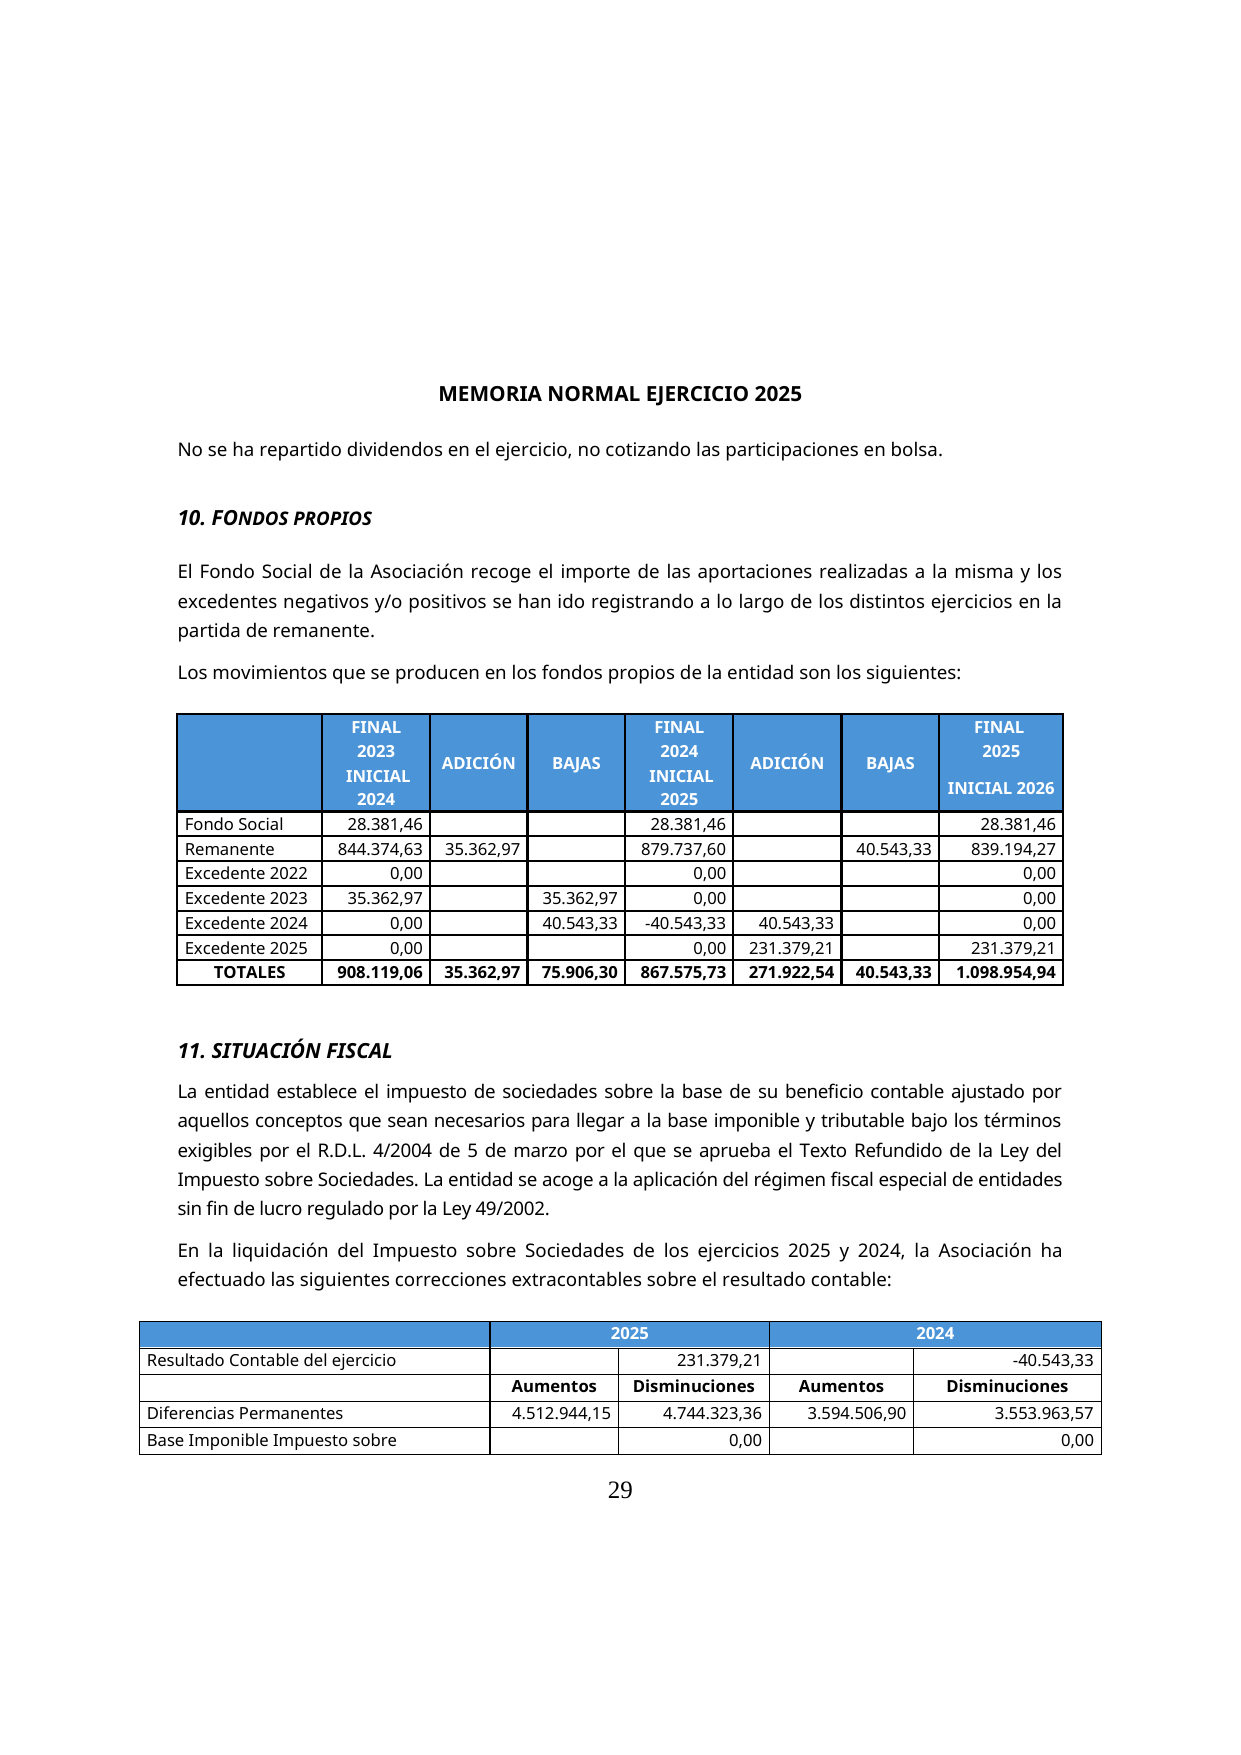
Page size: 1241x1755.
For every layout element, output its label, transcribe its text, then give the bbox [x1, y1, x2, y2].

table_cell -40.543,33 [626, 912, 732, 934]
table_cell 867.575,73 [626, 961, 732, 984]
table_cell Excedente 2025 [178, 936, 321, 959]
table_cell Disminuciones [914, 1375, 1101, 1401]
text La entidad establece el impuesto de sociedades sobre la base de su beneficio contable ajustado por aquellos conceptos que sean necesarios para llegar a la base imponible y tributable bajo los términos exigibles por el R.D.L. 4/2004 de 5 de marzo por el que se aprueba el Texto Refundido de la Ley del Impuesto sobre Sociedades. La entidad se acoge a la aplicación del régimen fiscal especial de entidades sin fin de lucro regulado por la Ley 49/2002. [177, 1078, 1063, 1221]
table_header FINAL [626, 715, 732, 738]
table_cell [843, 936, 938, 959]
table_header 2024 [770, 1322, 1101, 1347]
table_cell 231.379,21 [940, 936, 1062, 959]
table_cell 1.098.954,94 [940, 961, 1062, 984]
table_cell [491, 1428, 618, 1454]
table_cell [734, 813, 840, 835]
table_cell Base Imponible Impuesto sobre [140, 1428, 489, 1454]
table_header [140, 1322, 489, 1347]
table_cell Fondo Social [178, 813, 321, 835]
table_cell Aumentos [770, 1375, 913, 1401]
table_cell 40.543,33 [734, 912, 840, 934]
table_cell 0,00 [626, 936, 732, 959]
table_cell [431, 862, 526, 885]
text Los movimientos que se producen en los fondos propios de la entidad son los siguientes: [177, 659, 1063, 684]
table_cell -40.543,33 [914, 1349, 1101, 1374]
table_cell INICIAL 2026 [940, 763, 1062, 810]
table_cell 0,00 [626, 887, 732, 909]
table_cell [140, 1375, 489, 1401]
table_cell Disminuciones [619, 1375, 769, 1401]
table_cell 3.594.506,90 [770, 1402, 913, 1427]
table_cell [734, 837, 840, 860]
table_cell [843, 912, 938, 934]
table_cell 40.543,33 [843, 961, 938, 984]
table_cell [770, 1428, 913, 1454]
table_cell 75.906,30 [529, 961, 624, 984]
table_cell 2025 [940, 738, 1062, 763]
table_cell 0,00 [914, 1428, 1101, 1454]
table_header FINAL [940, 715, 1062, 738]
table_cell 0,00 [619, 1428, 769, 1454]
table_cell 28.381,46 [940, 813, 1062, 835]
table_cell 40.543,33 [843, 837, 938, 860]
table_cell INICIAL 2025 [626, 763, 732, 810]
table_cell 2024 [626, 738, 732, 763]
table_cell 35.362,97 [529, 887, 624, 909]
table_cell 35.362,97 [323, 887, 429, 909]
table_cell INICIAL 2024 [323, 763, 429, 810]
table_cell [431, 936, 526, 959]
table_cell 0,00 [323, 862, 429, 885]
table_cell [431, 813, 526, 835]
table_cell 0,00 [940, 912, 1062, 934]
table_cell 28.381,46 [626, 813, 732, 835]
table_cell 879.737,60 [626, 837, 732, 860]
table_header BAJAS [529, 715, 624, 810]
table_cell [529, 837, 624, 860]
table_header 2025 [491, 1322, 769, 1347]
table_cell 0,00 [323, 912, 429, 934]
table_cell [491, 1349, 618, 1374]
table_cell Remanente [178, 837, 321, 860]
table_cell Diferencias Permanentes [140, 1402, 489, 1427]
text 11. SITUACIÓN FISCAL [177, 1036, 1063, 1064]
text 10. FONDOS PROPIOS [177, 503, 1063, 532]
table_cell 40.543,33 [529, 912, 624, 934]
table_cell 3.553.963,57 [914, 1402, 1101, 1427]
table_cell [843, 813, 938, 835]
table_cell TOTALES [178, 961, 321, 984]
table_cell 35.362,97 [431, 837, 526, 860]
table_cell [734, 862, 840, 885]
table_header [178, 715, 321, 810]
table_cell [431, 912, 526, 934]
table_cell 844.374,63 [323, 837, 429, 860]
table_cell 231.379,21 [619, 1349, 769, 1374]
table_header ADICIÓN [734, 715, 840, 810]
table_cell 0,00 [626, 862, 732, 885]
table_cell Excedente 2022 [178, 862, 321, 885]
table_cell Excedente 2023 [178, 887, 321, 909]
table_cell [843, 862, 938, 885]
text No se ha repartido dividendos en el ejercicio, no cotizando las participaciones en bolsa. [177, 437, 1063, 462]
table_cell 28.381,46 [323, 813, 429, 835]
table_cell [770, 1349, 913, 1374]
table_header BAJAS [843, 715, 938, 810]
table_cell Aumentos [491, 1375, 618, 1401]
table_cell 0,00 [323, 936, 429, 959]
table_cell 4.744.323,36 [619, 1402, 769, 1427]
table_cell 0,00 [940, 887, 1062, 909]
table_cell 839.194,27 [940, 837, 1062, 860]
table_cell 0,00 [940, 862, 1062, 885]
table_cell [843, 887, 938, 909]
table_cell 908.119,06 [323, 961, 429, 984]
table_header FINAL [323, 715, 429, 738]
table_cell [734, 887, 840, 909]
table_cell 2023 [323, 738, 429, 763]
table_cell [529, 936, 624, 959]
table_cell 4.512.944,15 [491, 1402, 618, 1427]
table_cell [431, 887, 526, 909]
table_cell [529, 813, 624, 835]
table_cell Excedente 2024 [178, 912, 321, 934]
table_header ADICIÓN [431, 715, 526, 810]
table_cell Resultado Contable del ejercicio [140, 1349, 489, 1374]
table_cell 35.362,97 [431, 961, 526, 984]
text En la liquidación del Impuesto sobre Sociedades de los ejercicios 2025 y 2024, la Asociación ha efectuado las siguientes correcciones extracontables sobre el resultado contable: [177, 1237, 1063, 1292]
text El Fondo Social de la Asociación recoge el importe de las aportaciones realizadas a la misma y los excedentes negativos y/o positivos se han ido registrando a lo largo de los distintos ejercicios en la partida de remanente. [177, 559, 1063, 643]
table_cell 271.922,54 [734, 961, 840, 984]
table_cell 231.379,21 [734, 936, 840, 959]
table_cell [529, 862, 624, 885]
